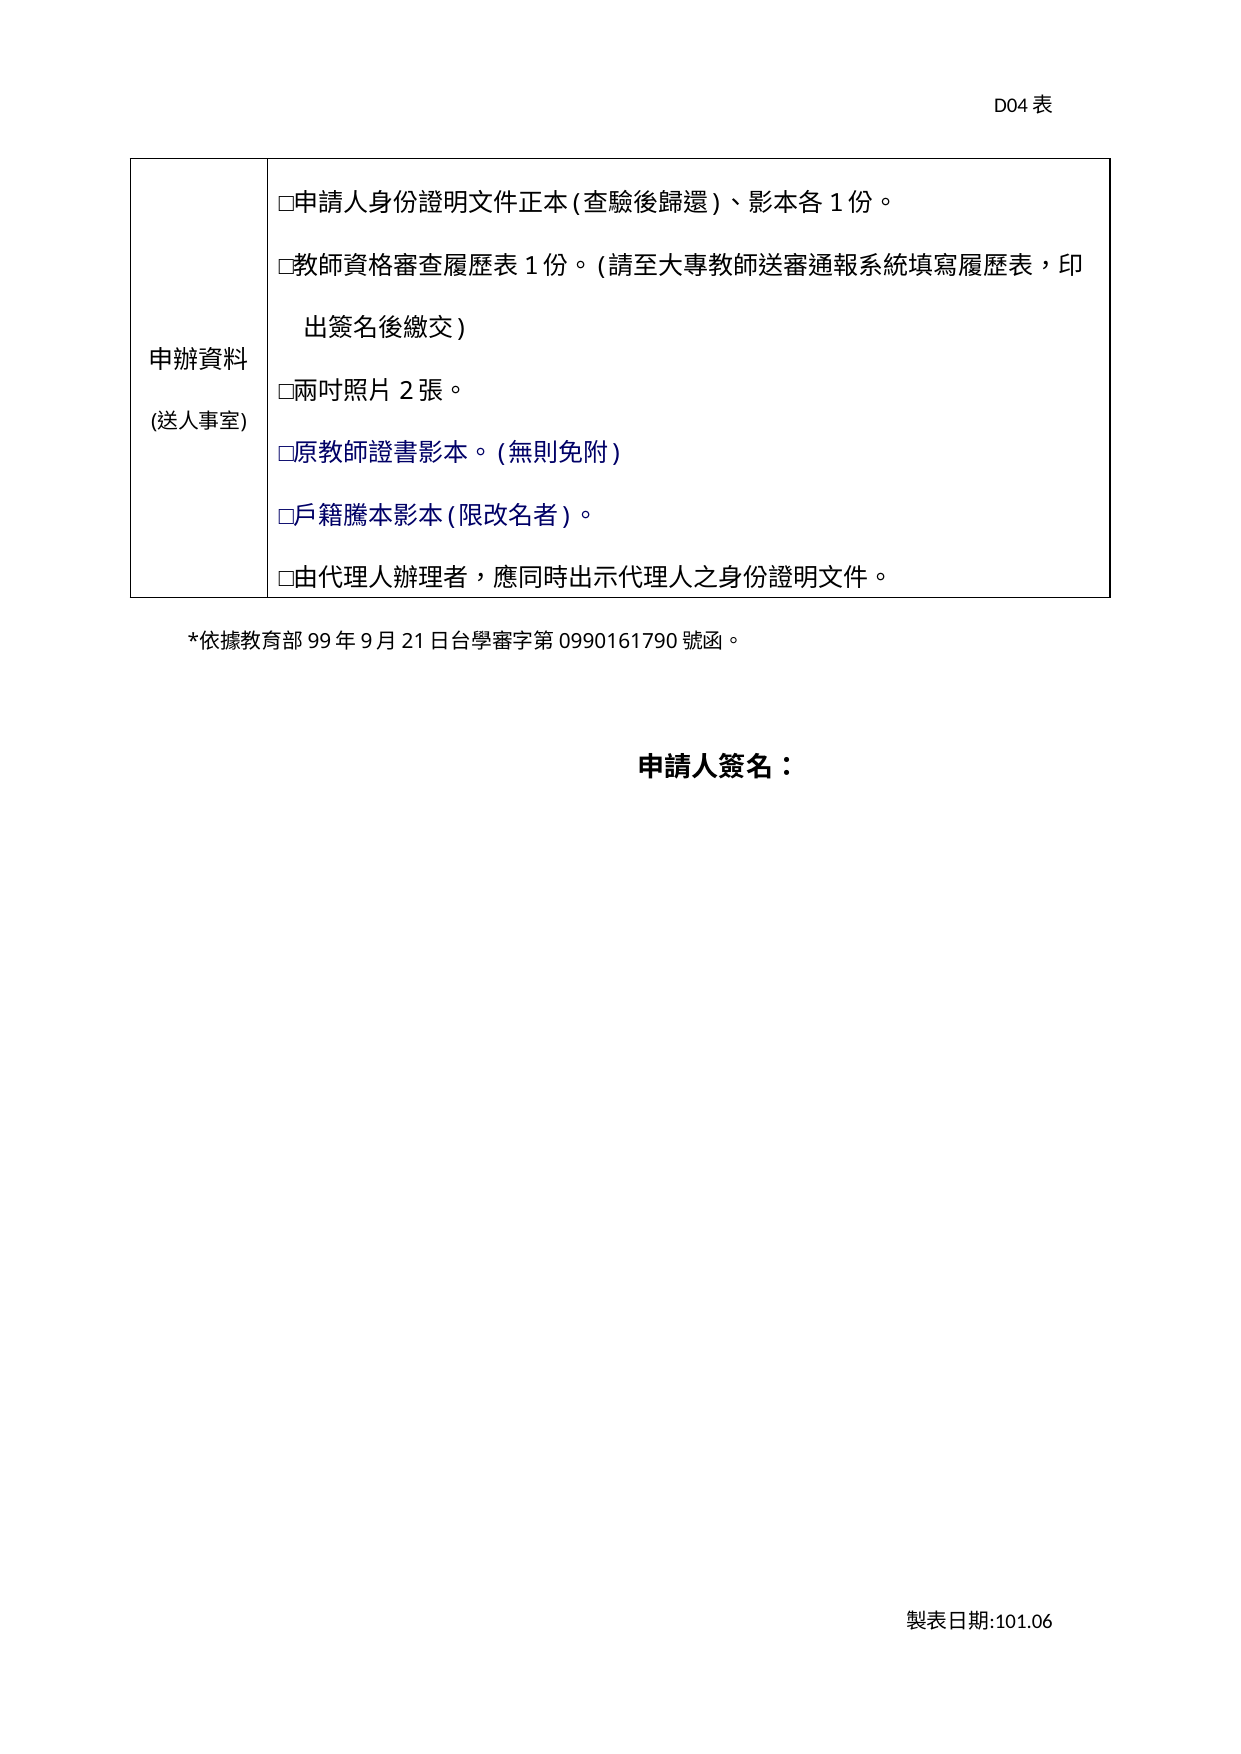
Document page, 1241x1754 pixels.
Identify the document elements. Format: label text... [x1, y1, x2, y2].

text 申請人簽名： [587, 723, 1053, 785]
table_cell □申請人身份證明文件正本(查驗後歸還)、影本各1份。 □教師資格審查履歷表1份。(請至大專教師送審通報系統填寫履歷表，印 出簽名後繳交) □兩吋照片2張。 □原教師證書影本。(無則免附) □戶籍騰本影本(限改名者)。 □由代理人辦理者，應同時出示代理人之身份證明文件。 [268, 159, 1109, 597]
table_cell 申辦資料 (送人事室) [131, 159, 267, 597]
text *依據教育部99年9月21日台學審字第0990161790號函。 [187, 598, 1053, 660]
